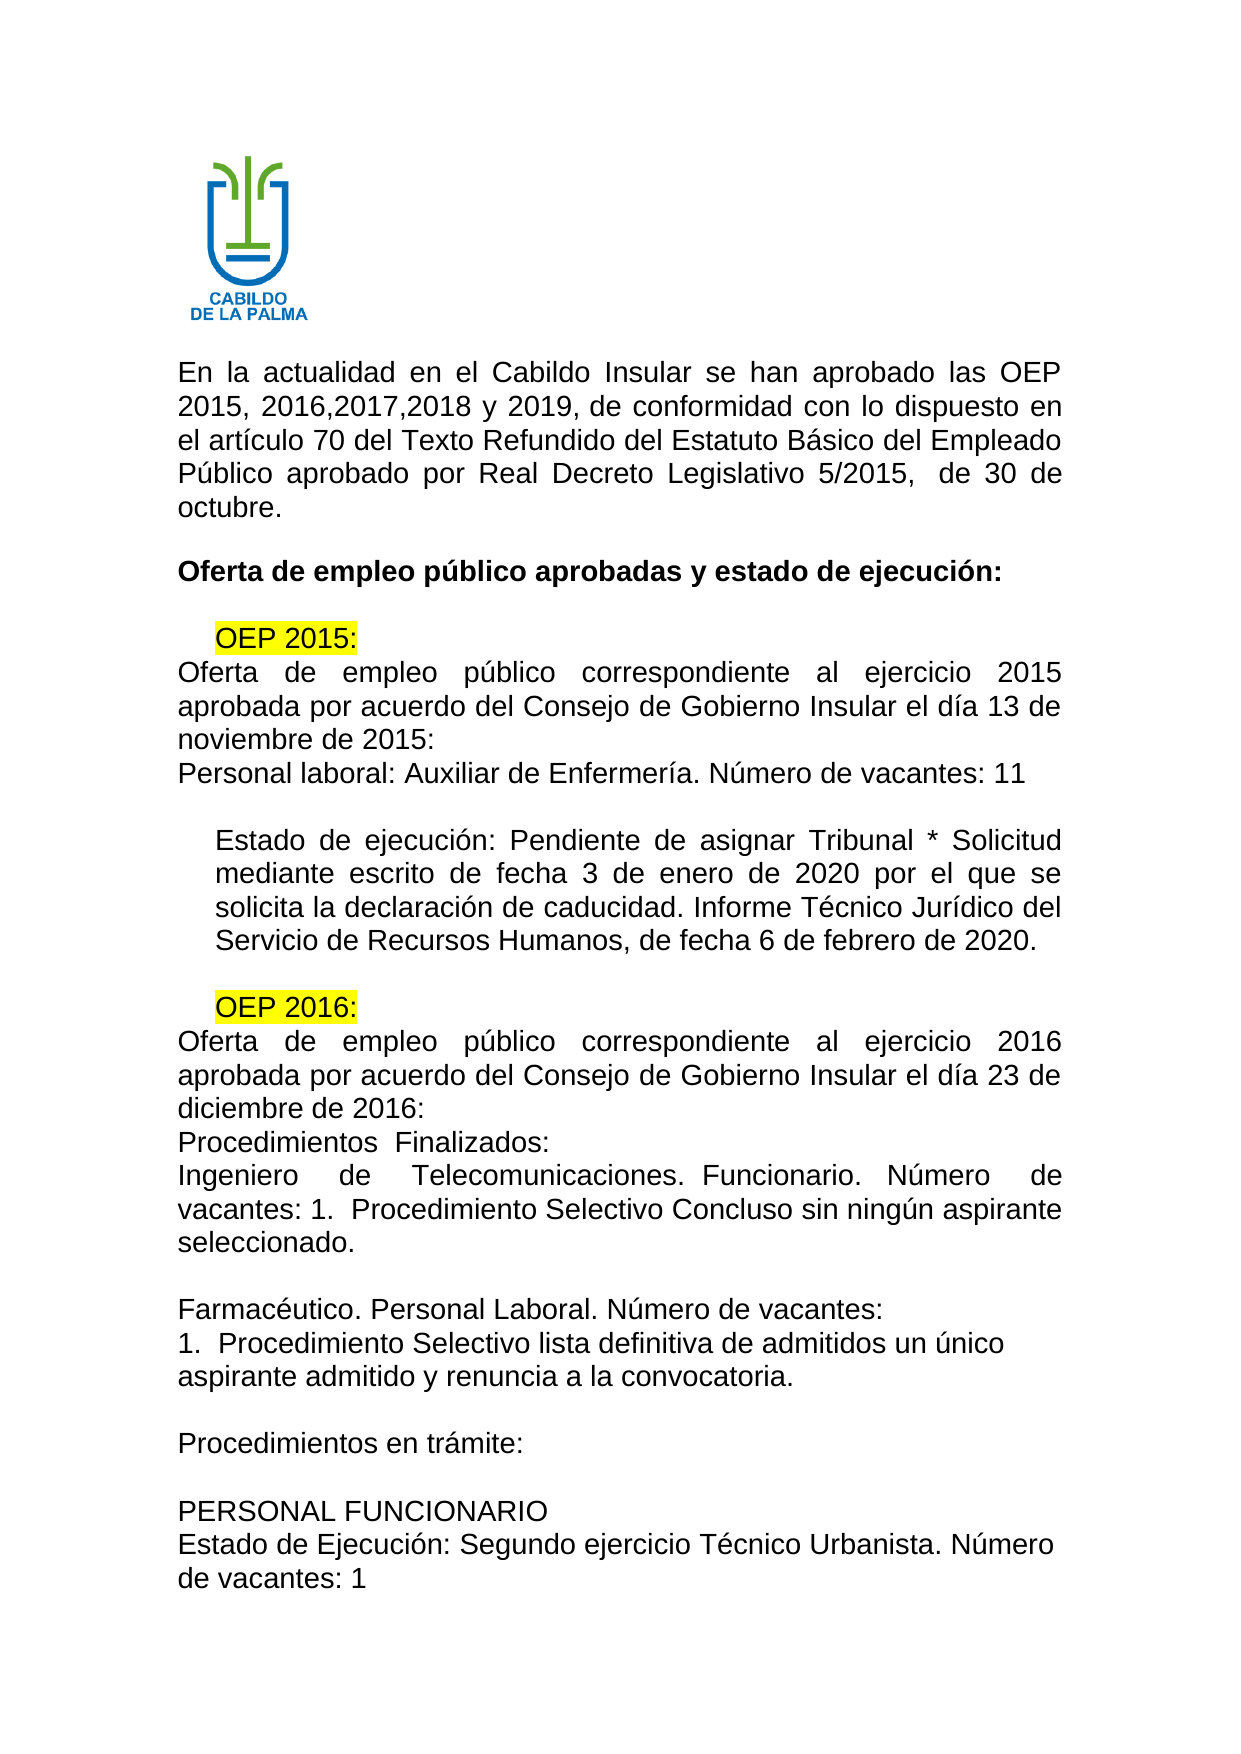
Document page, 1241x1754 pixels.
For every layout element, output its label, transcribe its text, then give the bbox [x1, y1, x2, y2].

text En la actualidad en el Cabildo Insular se han aprobado las OEP 2015, 2016,2017,2018 y 2019, de conformidad con lo dispuesto en el artículo 70 del Texto Refundido del Estatuto Básico del Empleado Público aprobado por Real Decreto Legislativo 5/2015, de 30 de octubre. [177, 355, 1063, 523]
text Oferta de empleo público aprobadas y estado de ejecución: [177, 554, 1063, 588]
text Procedimientos en trámite: [177, 1426, 1063, 1460]
text Farmacéutico. Personal Laboral. Número de vacantes: 1. Procedimiento Selectivo lista definitiva de admitidos un único aspirante admitido y renuncia a la convocatoria. [177, 1292, 1063, 1393]
text Procedimientos Finalizados: [177, 1124, 1063, 1158]
text OEP 2015: [215, 621, 1063, 655]
text Ingeniero de Telecomunicaciones. Funcionario. Número de vacantes: 1. Procedimiento Selectivo Concluso sin ningún aspirante seleccionado. [177, 1158, 1063, 1259]
text PERSONAL FUNCIONARIO [177, 1493, 1063, 1527]
text Oferta de empleo público correspondiente al ejercicio 2015 aprobada por acuerdo del Consejo de Gobierno Insular el día 13 de noviembre de 2015: [177, 655, 1063, 756]
text Personal laboral: Auxiliar de Enfermería. Número de vacantes: 11 [177, 756, 1063, 789]
text Estado de ejecución: Pendiente de asignar Tribunal * Solicitud mediante escrito de fecha 3 de enero de 2020 por el que se solicita la declaración de caducidad. Informe Técnico Jurídico del Servicio de Recursos Humanos, de fecha 6 de febrero de 2020. [215, 823, 1063, 957]
text Estado de Ejecución: Segundo ejercicio Técnico Urbanista. Número de vacantes: 1 [177, 1527, 1063, 1594]
text OEP 2016: [215, 990, 1063, 1024]
text Oferta de empleo público correspondiente al ejercicio 2016 aprobada por acuerdo del Consejo de Gobierno Insular el día 23 de diciembre de 2016: [177, 1024, 1063, 1124]
